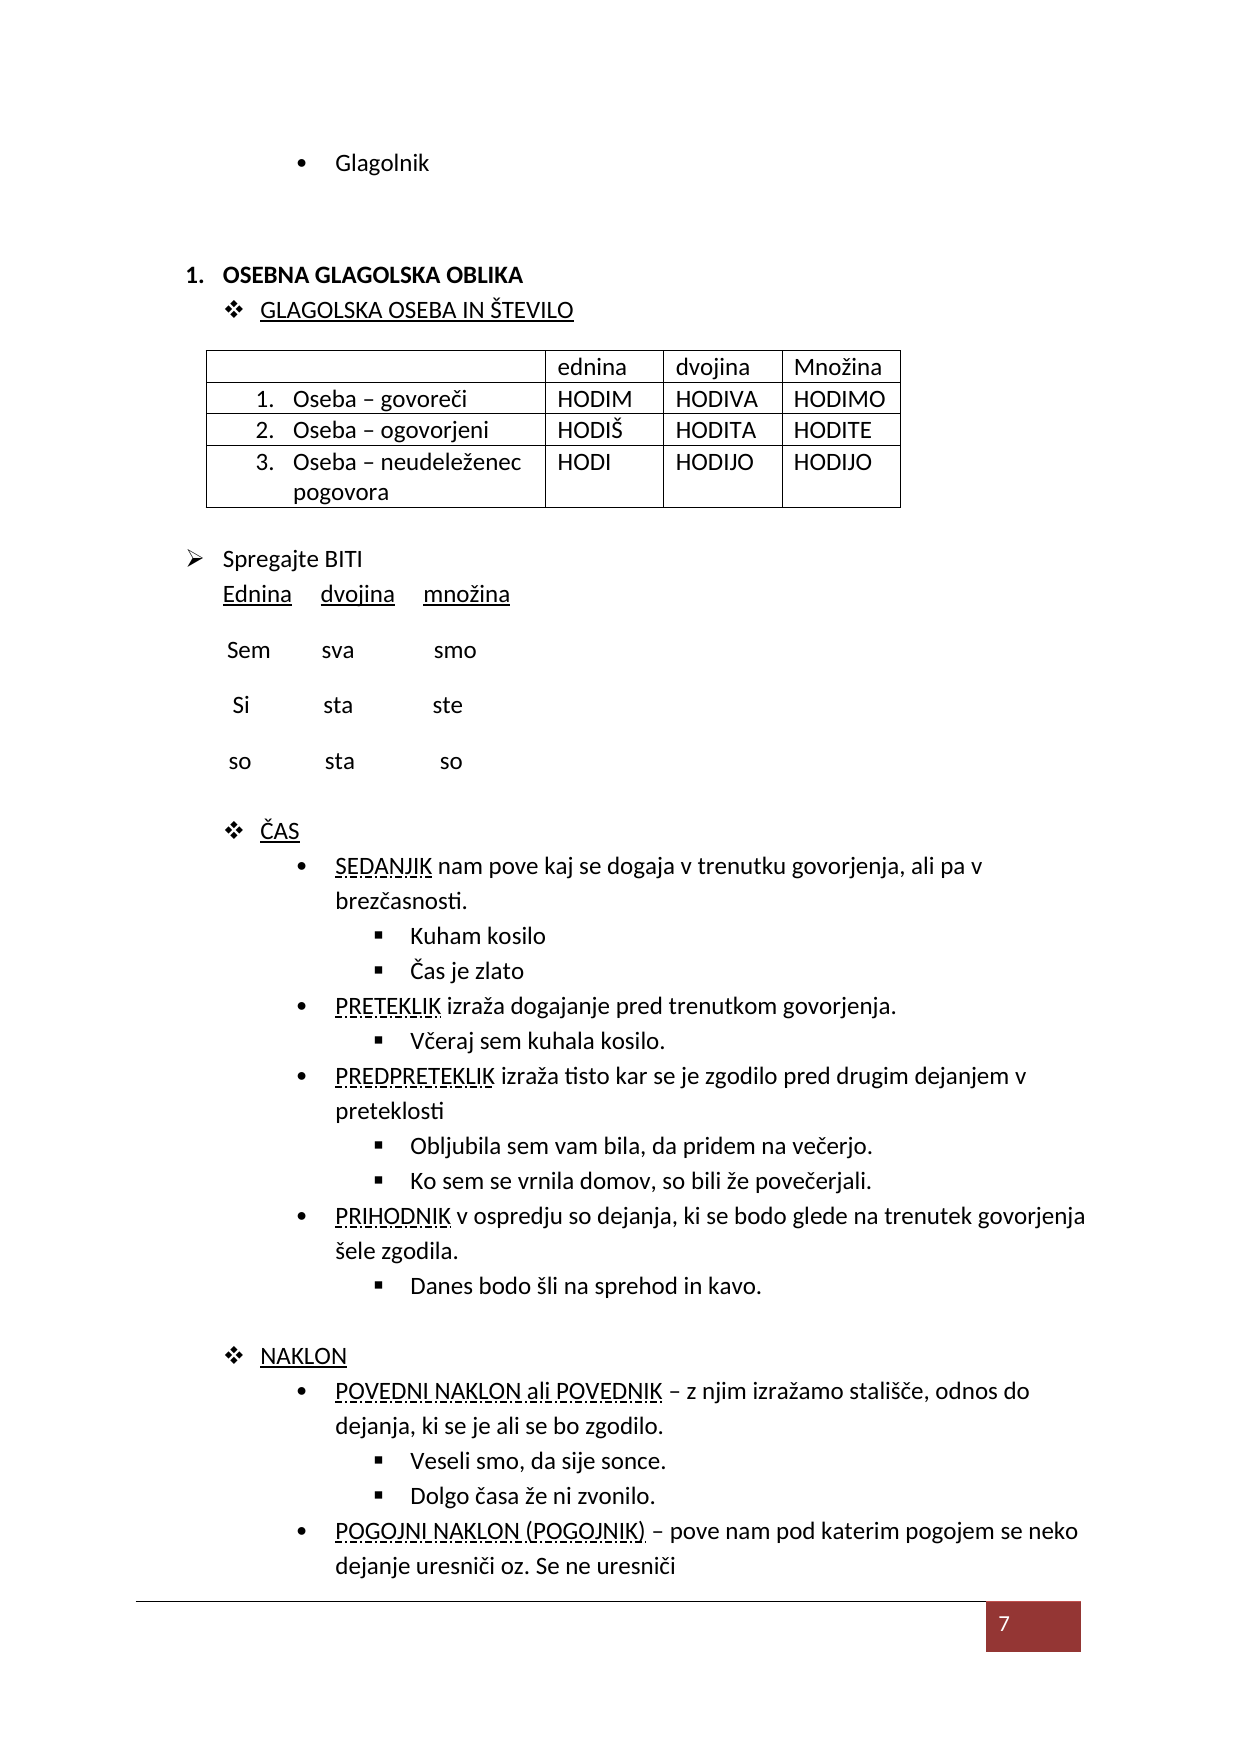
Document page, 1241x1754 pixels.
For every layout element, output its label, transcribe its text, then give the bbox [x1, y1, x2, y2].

table_cell Oseba – ogovorjeni [207, 414, 545, 445]
list Ko sem se vrnila domov, so bili že povečerjali. [373, 1165, 1093, 1196]
list Ednina dvojina množina [223, 578, 1093, 608]
list Kuham kosilo [373, 920, 1093, 951]
table_cell HODIMO [783, 383, 900, 413]
table_header [207, 351, 545, 382]
list Včeraj sem kuhala kosilo. [373, 1025, 1093, 1056]
table_cell HODITE [783, 414, 900, 445]
table_cell HODIJO [664, 446, 782, 507]
list POVEDNI NAKLON ali POVEDNIK – z njim izražamo stališče, odnos do dejanja, ki se je ali se bo zgodilo. [298, 1375, 1093, 1441]
table_cell HODIŠ [546, 414, 663, 445]
table_cell HODIM [546, 383, 663, 413]
table_cell Oseba – govoreči [207, 383, 545, 413]
list NAKLON [223, 1340, 1093, 1371]
list ČAS [223, 815, 1093, 846]
list PRETEKLIK izraža dogajanje pred trenutkom govorjenja. [298, 990, 1093, 1021]
list so sta so [223, 745, 1093, 776]
text Sem sva smo [148, 634, 1093, 664]
list Dolgo časa že ni zvonilo. [373, 1480, 1093, 1511]
list Glagolnik [298, 148, 1093, 178]
list SEDANJIK nam pove kaj se dogaja v trenutku govorjenja, ali pa v brezčasnosti. [298, 850, 1093, 916]
text Si sta ste [148, 689, 1093, 720]
table_header dvojina [664, 351, 782, 382]
list Danes bodo šli na sprehod in kavo. [373, 1270, 1093, 1301]
table_cell Oseba – neudeleženec pogovora [207, 446, 545, 507]
table_cell HODIJO [783, 446, 900, 507]
table_cell HODITA [664, 414, 782, 445]
table_header Množina [783, 351, 900, 382]
list OSEBNA GLAGOLSKA OBLIKA [185, 259, 1093, 290]
list PRIHODNIK v ospredju so dejanja, ki se bodo glede na trenutek govorjenja šele zgodila. [298, 1200, 1093, 1266]
list Veseli smo, da sije sonce. [373, 1445, 1093, 1476]
list Obljubila sem vam bila, da pridem na večerjo. [373, 1130, 1093, 1161]
list Spregajte BITI [185, 543, 1093, 573]
table_header ednina [546, 351, 663, 382]
list PREDPRETEKLIK izraža tisto kar se je zgodilo pred drugim dejanjem v preteklosti [298, 1060, 1093, 1126]
list Čas je zlato [373, 955, 1093, 986]
table_cell HODIVA [664, 383, 782, 413]
list GLAGOLSKA OSEBA IN ŠTEVILO [223, 294, 1093, 325]
list POGOJNI NAKLON (POGOJNIK) – pove nam pod katerim pogojem se neko dejanje uresniči oz. Se ne uresniči [298, 1515, 1093, 1581]
table_cell HODI [546, 446, 663, 507]
